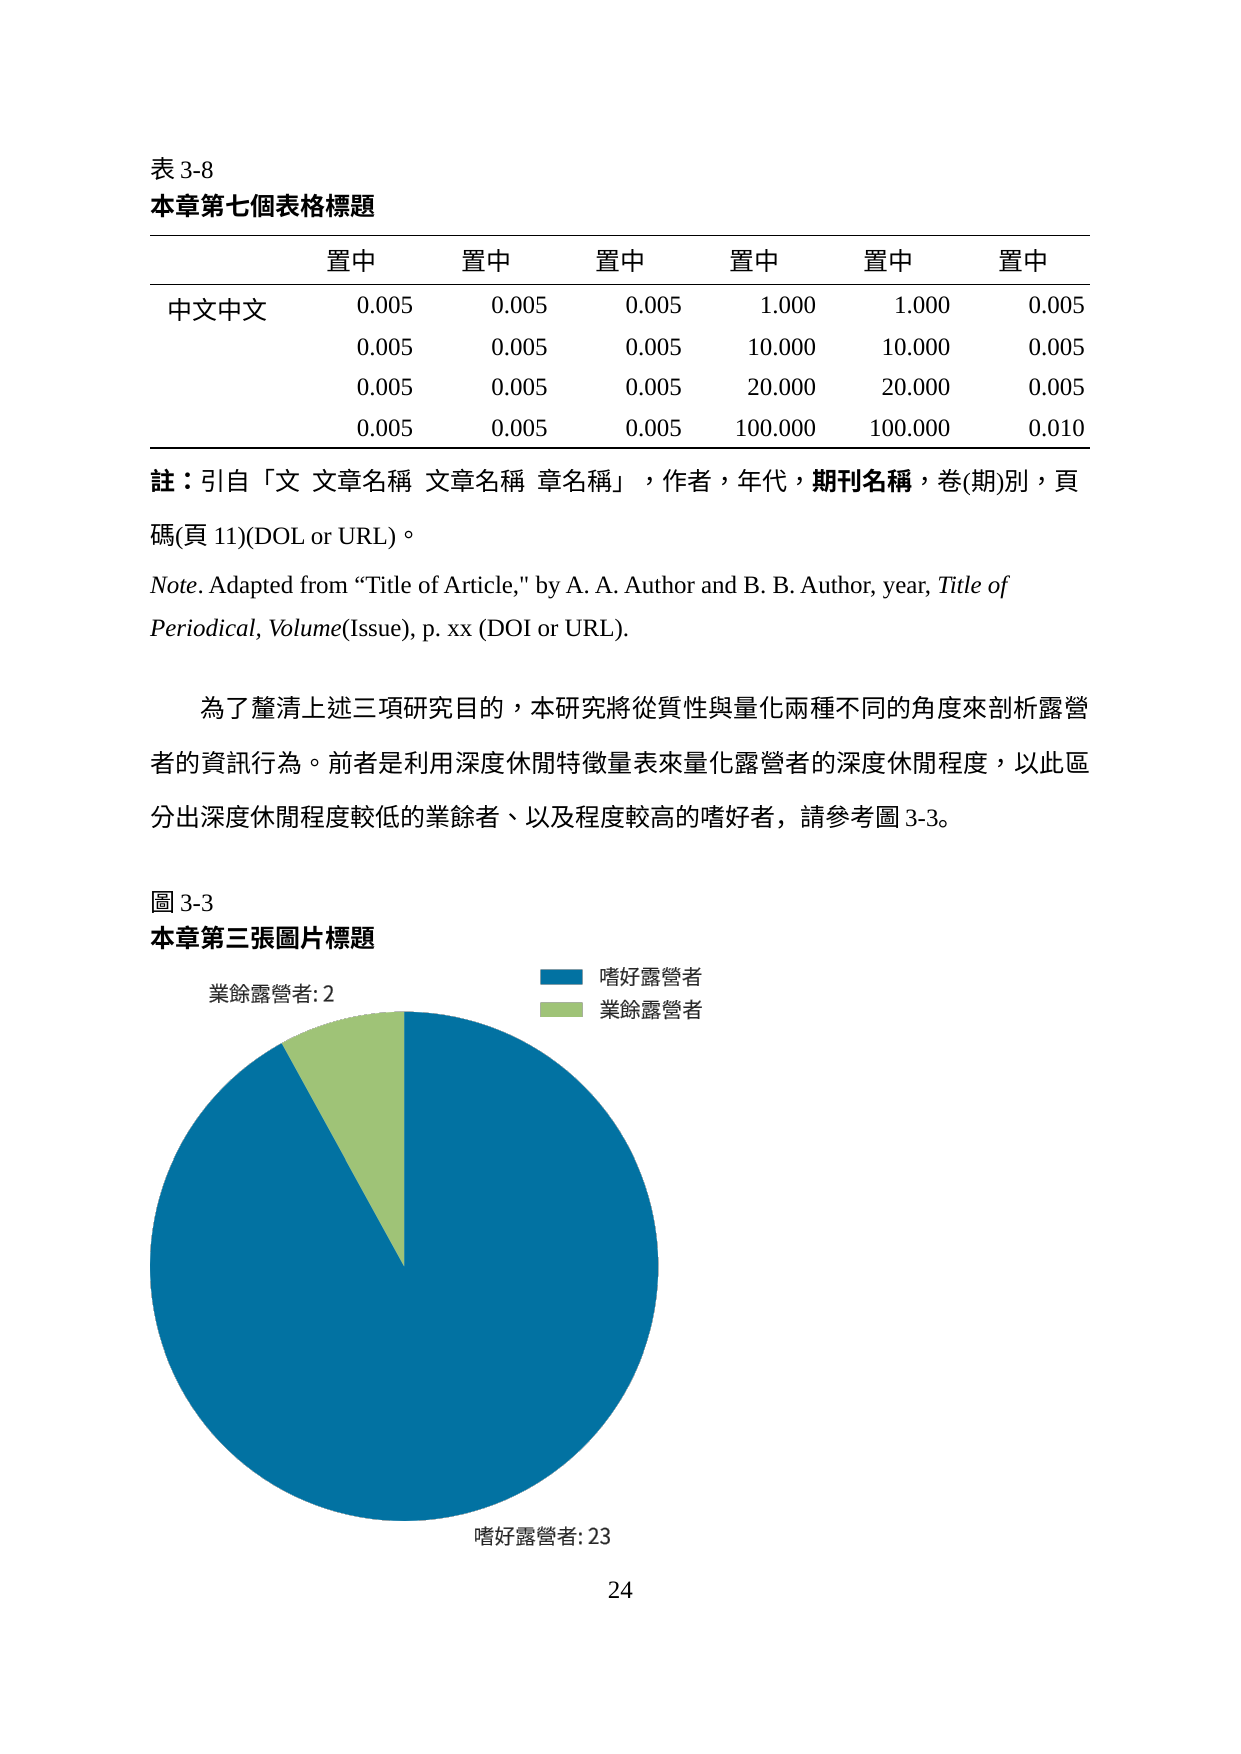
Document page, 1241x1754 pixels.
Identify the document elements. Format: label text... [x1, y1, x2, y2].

table_header 置中 [553, 236, 687, 284]
table_cell 0.005 [419, 367, 553, 407]
table_cell 0.005 [553, 285, 687, 325]
table_cell 0.005 [553, 367, 687, 407]
table_header 置中 [284, 236, 418, 284]
table_cell 20.000 [821, 367, 956, 407]
table_cell 0.005 [553, 325, 687, 367]
text 表3-8 本章第七個表格標題 [150, 150, 1090, 222]
table_cell 10.000 [687, 325, 821, 367]
text Note. Adapted from “Title of Article," by A. A. Author and B. B. Author, year, Title of Periodical, Volume(Issue), p. xx (DOI or URL). [150, 570, 1090, 642]
table_cell 20.000 [687, 367, 821, 407]
table_cell 100.000 [821, 407, 956, 447]
table_cell 0.005 [956, 325, 1090, 367]
text 圖3-3 本章第三張圖片標題 [150, 882, 1090, 954]
table_cell 1.000 [687, 285, 821, 325]
table_cell 0.005 [419, 285, 553, 325]
picture [150, 967, 702, 1546]
table_cell 0.005 [284, 325, 418, 367]
table_cell 0.005 [419, 325, 553, 367]
table_cell 0.005 [956, 367, 1090, 407]
table_header 置中 [821, 236, 956, 284]
table_cell 中文中文 [150, 285, 284, 447]
table_cell 0.005 [284, 367, 418, 407]
table_header 置中 [419, 236, 553, 284]
text 為了釐清上述三項研究目的，本研究將從質性與量化兩種不同的角度來剖析露營者的資訊行為。前者是利用深度休閒特徵量表來量化露營者的深度休閒程度，以此區分出深度休閒程度較低的業餘者、以及程度較高的嗜好者，請參考圖3-3。 [150, 689, 1090, 834]
table_cell 0.005 [284, 407, 418, 447]
table_cell 0.010 [956, 407, 1090, 447]
text 註：引自「文 文章名稱 文章名稱 章名稱」，作者，年代，期刊名稱，卷(期)別，頁碼(頁11)(DOL or URL)。 [150, 461, 1090, 552]
table_cell 1.000 [821, 285, 956, 325]
table_cell 0.005 [419, 407, 553, 447]
table_cell 10.000 [821, 325, 956, 367]
table_header [150, 236, 284, 284]
table_cell 100.000 [687, 407, 821, 447]
table_cell 0.005 [553, 407, 687, 447]
table_header 置中 [956, 236, 1090, 284]
table_cell 0.005 [956, 285, 1090, 325]
table_header 置中 [687, 236, 821, 284]
table_cell 0.005 [284, 285, 418, 325]
